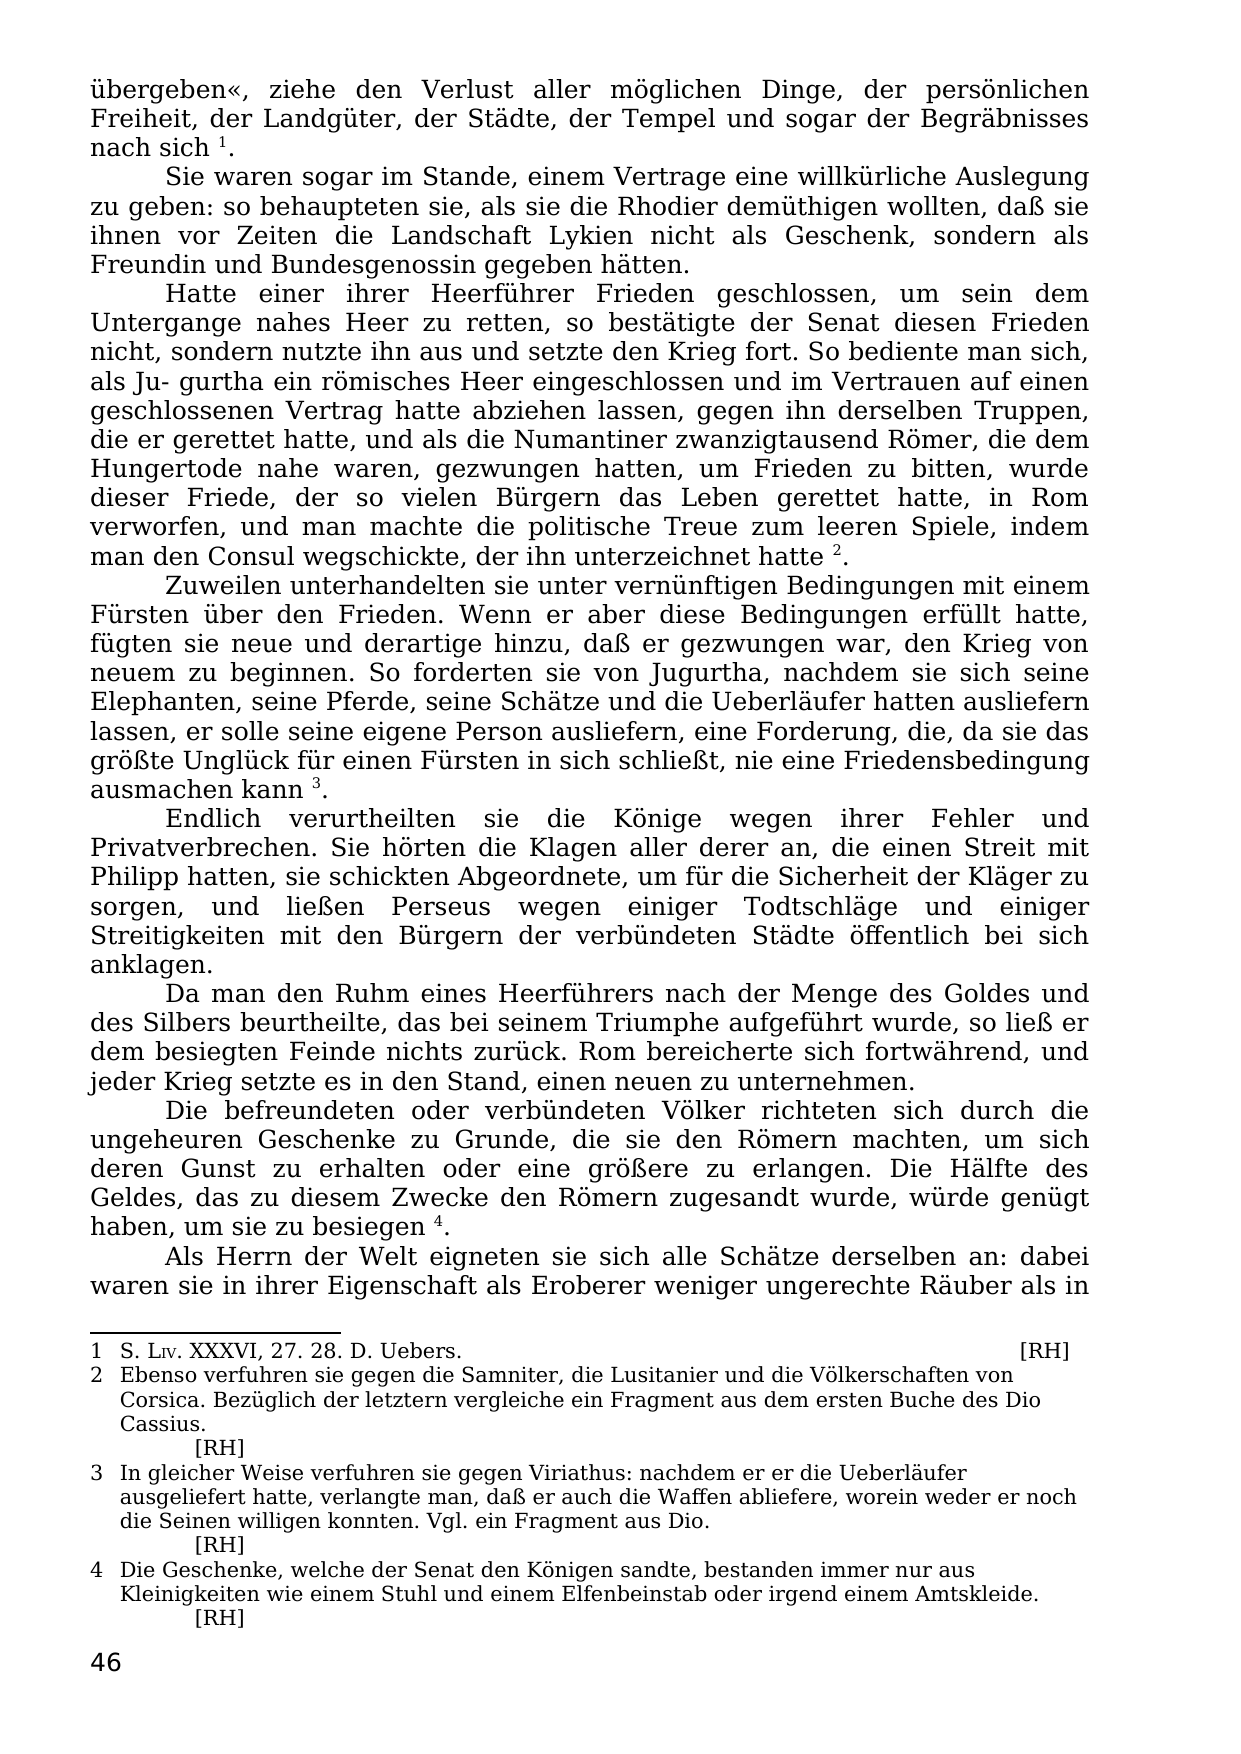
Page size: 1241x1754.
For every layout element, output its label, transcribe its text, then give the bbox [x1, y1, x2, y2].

text Die befreundeten oder verbündeten Völker richteten sich durch die ungeheuren Geschenke zu Grunde, die sie den Römern machten, um sich deren Gunst zu erhalten oder eine größere zu erlangen. Die Hälfte des Geldes, das zu diesem Zwecke den Römern zugesandt wurde, würde genügt haben, um sie zu besiegen . [90, 1096, 1091, 1242]
text In gleicher Weise verfuhren sie gegen Viriathus: nachdem er er die Ueberläufer ausgeliefert hatte, verlangte man, daß er auch die Waffen abliefere, worein weder er noch die Seinen willigen konnten. Vgl. ein Fragment aus Dio. [RH] [90, 1461, 1091, 1558]
text übergeben«, ziehe den Verlust aller möglichen Dinge, der persönlichen Freiheit, der Landgüter, der Städte, der Tempel und sogar der Begräbnisses nach sich . [90, 75, 1091, 162]
text Endlich verurtheilten sie die Könige wegen ihrer Fehler und Privatverbrechen. Sie hörten die Klagen aller derer an, die einen Streit mit Philipp hatten, sie schickten Abgeordnete, um für die Sicherheit der Kläger zu sorgen, und ließen Perseus wegen einiger Todtschläge und einiger Streitigkeiten mit den Bürgern der verbündeten Städte öffentlich bei sich anklagen. [90, 804, 1091, 979]
text Ebenso verfuhren sie gegen die Samniter, die Lusitanier und die Völkerschaften von Corsica. Bezüglich der letztern vergleiche ein Fragment aus dem ersten Buche des Dio Cassius. [RH] [90, 1363, 1091, 1461]
text Hatte einer ihrer Heerführer Frieden geschlossen, um sein dem Untergange nahes Heer zu retten, so bestätigte der Senat diesen Frieden nicht, sondern nutzte ihn aus und setzte den Krieg fort. So bediente man sich, als Ju- gurtha ein römisches Heer eingeschlossen und im Vertrauen auf einen geschlossenen Vertrag hatte abziehen lassen, gegen ihn derselben Truppen, die er gerettet hatte, und als die Numantiner zwanzigtausend Römer, die dem Hungertode nahe waren, gezwungen hatten, um Frieden zu bitten, wurde dieser Friede, der so vielen Bürgern das Leben gerettet hatte, in Rom verworfen, und man machte die politische Treue zum leeren Spiele, indem man den Consul wegschickte, der ihn unterzeichnet hatte . [90, 279, 1091, 571]
text Da man den Ruhm eines Heerführers nach der Menge des Goldes und des Silbers beurtheilte, das bei seinem Triumphe aufgeführt wurde, so ließ er dem besiegten Feinde nichts zurück. Rom bereicherte sich fortwährend, und jeder Krieg setzte es in den Stand, einen neuen zu unternehmen. [90, 979, 1091, 1096]
text Als Herrn der Welt eigneten sie sich alle Schätze derselben an: dabei waren sie in ihrer Eigenschaft als Eroberer weniger ungerechte Räuber als in [90, 1242, 1091, 1300]
text S. Liv. XXXVI, 27. 28. D. Uebers. [RH] [90, 1339, 1091, 1363]
text Sie waren sogar im Stande, einem Vertrage eine willkürliche Auslegung zu geben: so behaupteten sie, als sie die Rhodier demüthigen wollten, daß sie ihnen vor Zeiten die Landschaft Lykien nicht als Geschenk, sondern als Freundin und Bundesgenossin gegeben hätten. [90, 162, 1091, 279]
text Die Geschenke, welche der Senat den Königen sandte, bestanden immer nur aus Kleinigkeiten wie einem Stuhl und einem Elfenbeinstab oder irgend einem Amtskleide. [RH] [90, 1558, 1091, 1631]
text Zuweilen unterhandelten sie unter vernünftigen Bedingungen mit einem Fürsten über den Frieden. Wenn er aber diese Bedingungen erfüllt hatte, fügten sie neue und derartige hinzu, daß er gezwungen war, den Krieg von neuem zu beginnen. So forderten sie von Jugurtha, nachdem sie sich seine Elephanten, seine Pferde, seine Schätze und die Ueberläufer hatten ausliefern lassen, er solle seine eigene Person ausliefern, eine Forderung, die, da sie das größte Unglück für einen Fürsten in sich schließt, nie eine Friedensbedingung ausmachen kann . [90, 571, 1091, 804]
